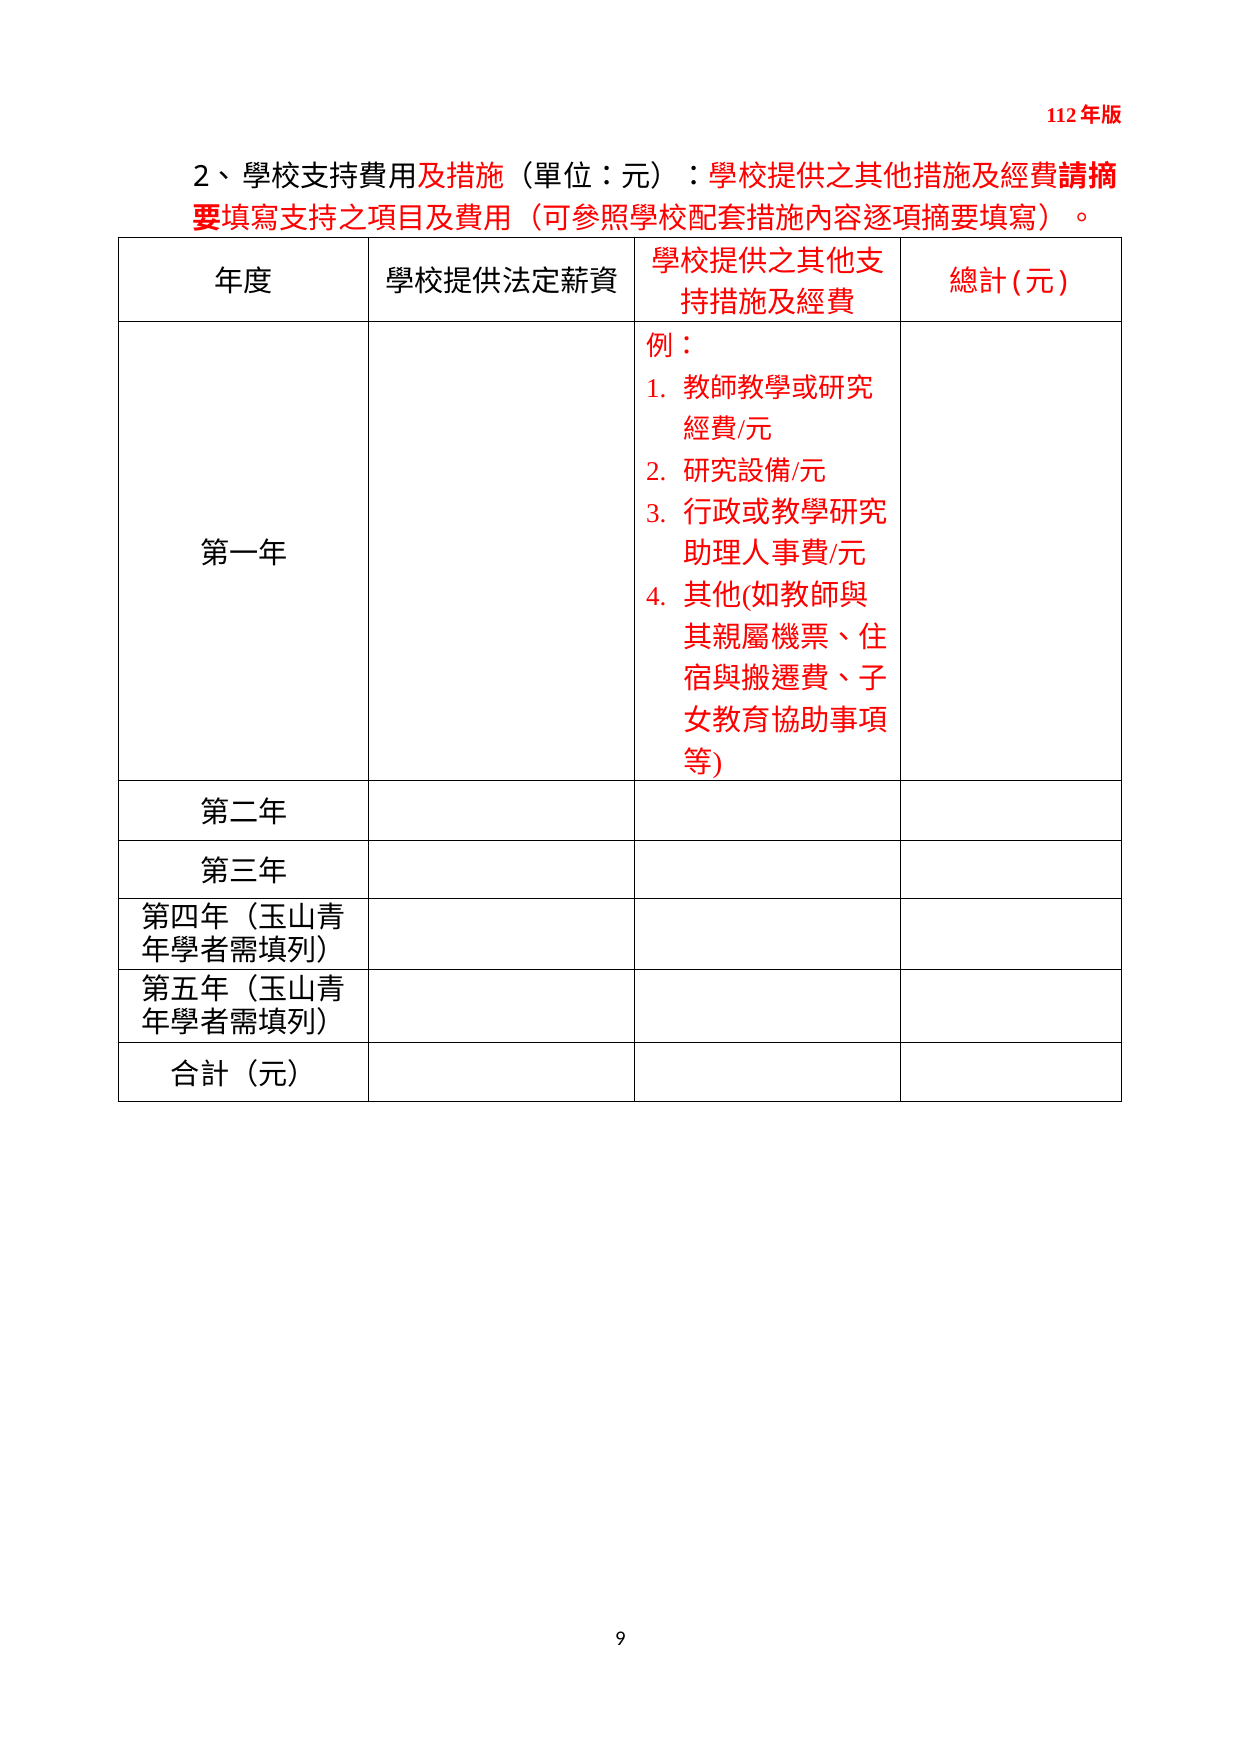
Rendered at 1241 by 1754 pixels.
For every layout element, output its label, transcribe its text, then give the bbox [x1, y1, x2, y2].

table_cell [635, 899, 900, 969]
table_cell 合計（元） [119, 1043, 368, 1101]
table_cell 例： 教師教學或研究經費/元 研究設備/元 行政或教學研究助理人事費/元 其他(如教師與其親屬機票、住宿與搬遷費、子女教育協助事項等) [635, 322, 900, 780]
table_cell 第四年（玉山青年學者需填列） [119, 899, 368, 969]
table_cell [901, 899, 1121, 969]
table_cell 第五年（玉山青年學者需填列） [119, 970, 368, 1042]
table_cell [901, 970, 1121, 1042]
table_cell [635, 1043, 900, 1101]
table_header 學校提供法定薪資 [369, 238, 634, 321]
table_cell [369, 781, 634, 839]
list 學校支持費用及措施（單位：元）：學校提供之其他措施及經費請摘要填寫支持之項目及費用（可參照學校配套措施內容逐項摘要填寫）。 [192, 153, 1122, 237]
table_cell [635, 841, 900, 898]
table_cell [635, 970, 900, 1042]
table_header 學校提供之其他支持措施及經費 [635, 238, 900, 321]
table_cell [901, 1043, 1121, 1101]
table_cell 第一年 [119, 322, 368, 780]
table_cell [369, 841, 634, 898]
table_cell [901, 841, 1121, 898]
table_cell [901, 322, 1121, 780]
table_cell [369, 899, 634, 969]
table_header 總計(元) [901, 238, 1121, 321]
table_header 年度 [119, 238, 368, 321]
table_cell 第二年 [119, 781, 368, 839]
table_cell [369, 1043, 634, 1101]
table_cell 第三年 [119, 841, 368, 898]
table_cell [369, 970, 634, 1042]
table_cell [901, 781, 1121, 839]
table_cell [635, 781, 900, 839]
table_cell [369, 322, 634, 780]
